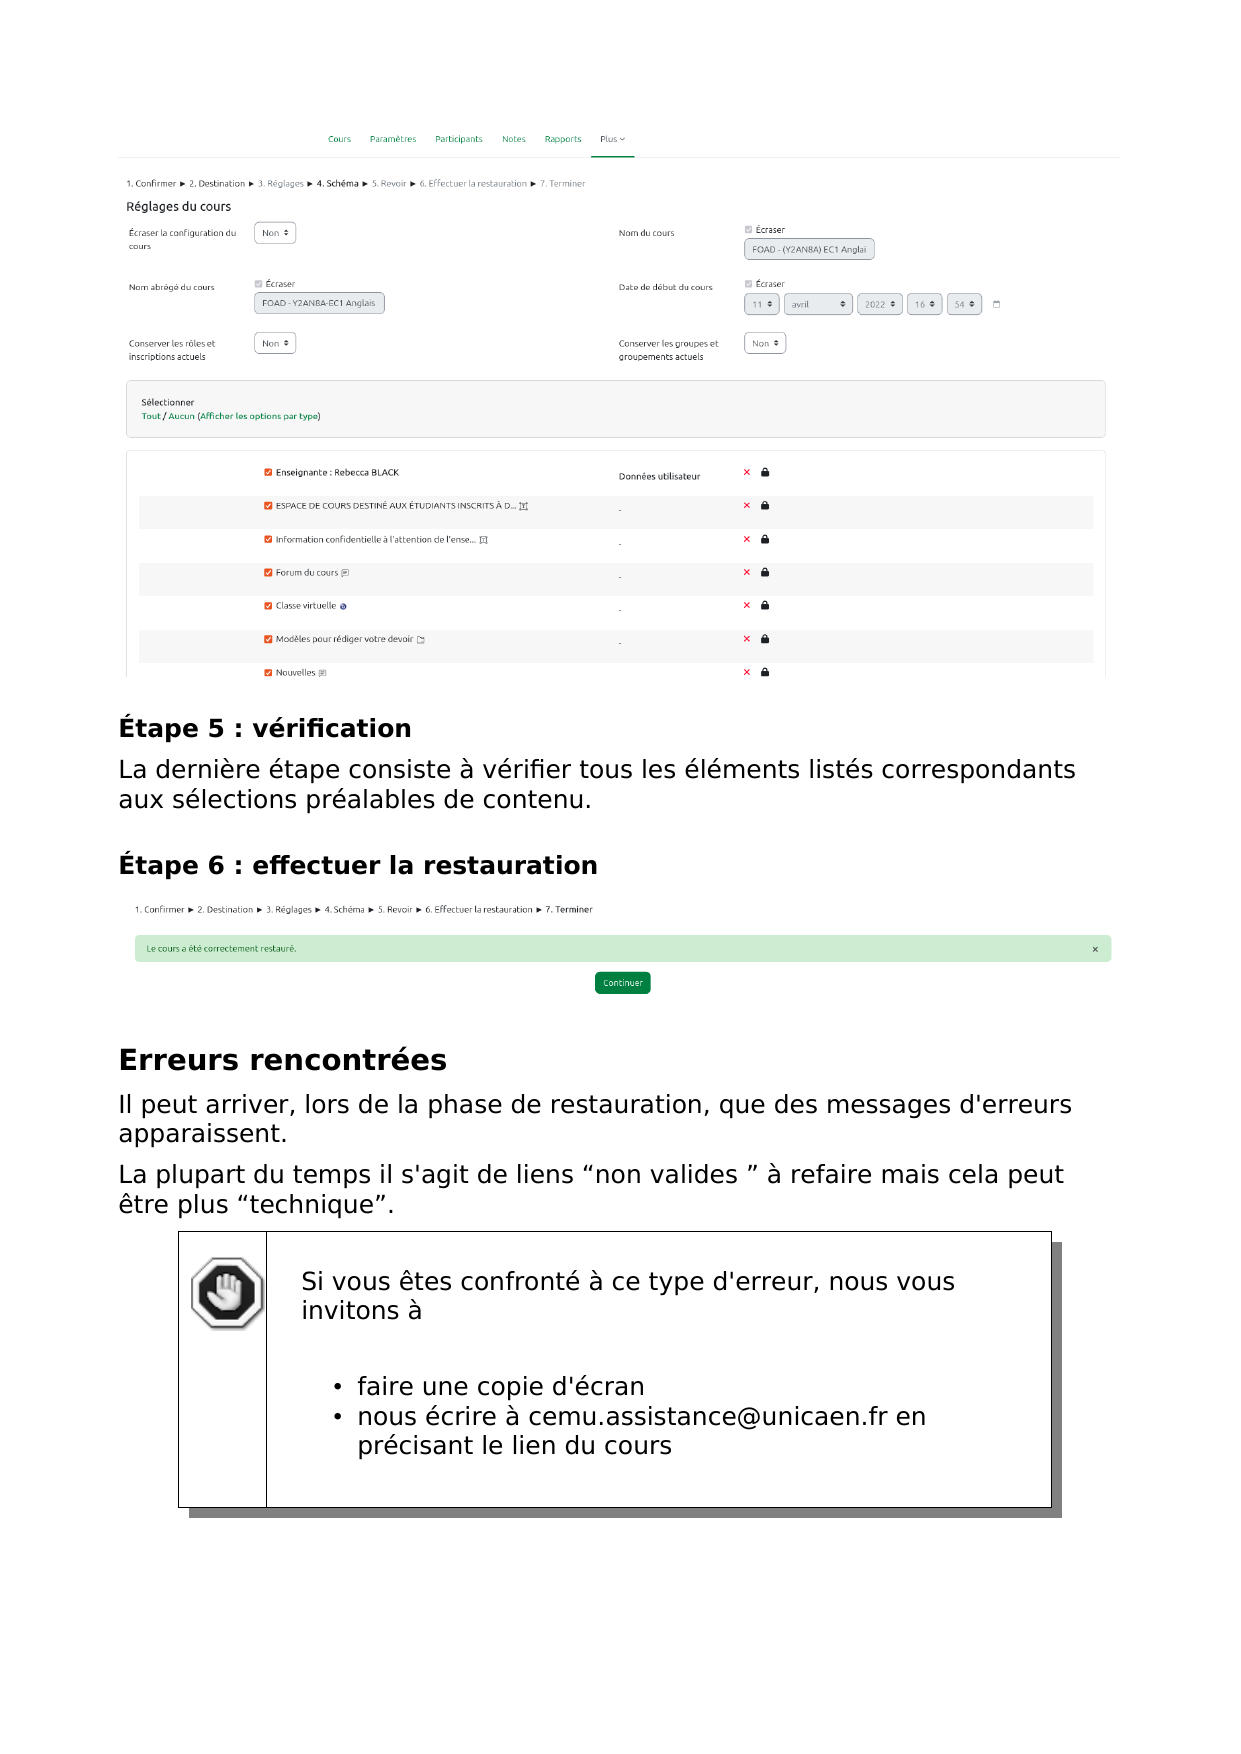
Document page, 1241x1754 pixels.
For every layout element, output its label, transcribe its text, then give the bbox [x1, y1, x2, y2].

table_header Si vous êtes confronté à ce type d'erreur, nous vous invitons à faire une copie d'écran nous écrire à cemu.assistance@unicaen.fr en précisant le lien du cours [267, 1232, 1051, 1507]
table_header [179, 1232, 266, 1507]
picture [118, 893, 1123, 1006]
text La dernière étape consiste à vérifier tous les éléments listés correspondants aux sélections préalables de contenu. [118, 756, 1122, 814]
subtitle Étape 6 : effectuer la restauration [118, 852, 1122, 881]
subtitle Erreurs rencontrées [118, 1043, 1122, 1077]
text Il peut arriver, lors de la phase de restauration, que des messages d'erreurs apparaissent. [118, 1090, 1122, 1148]
picture [118, 118, 1123, 677]
picture [190, 1255, 266, 1331]
subtitle Étape 5 : vérification [118, 714, 1122, 743]
text La plupart du temps il s'agit de liens “non valides ” à refaire mais cela peut être plus “technique”. [118, 1161, 1122, 1219]
